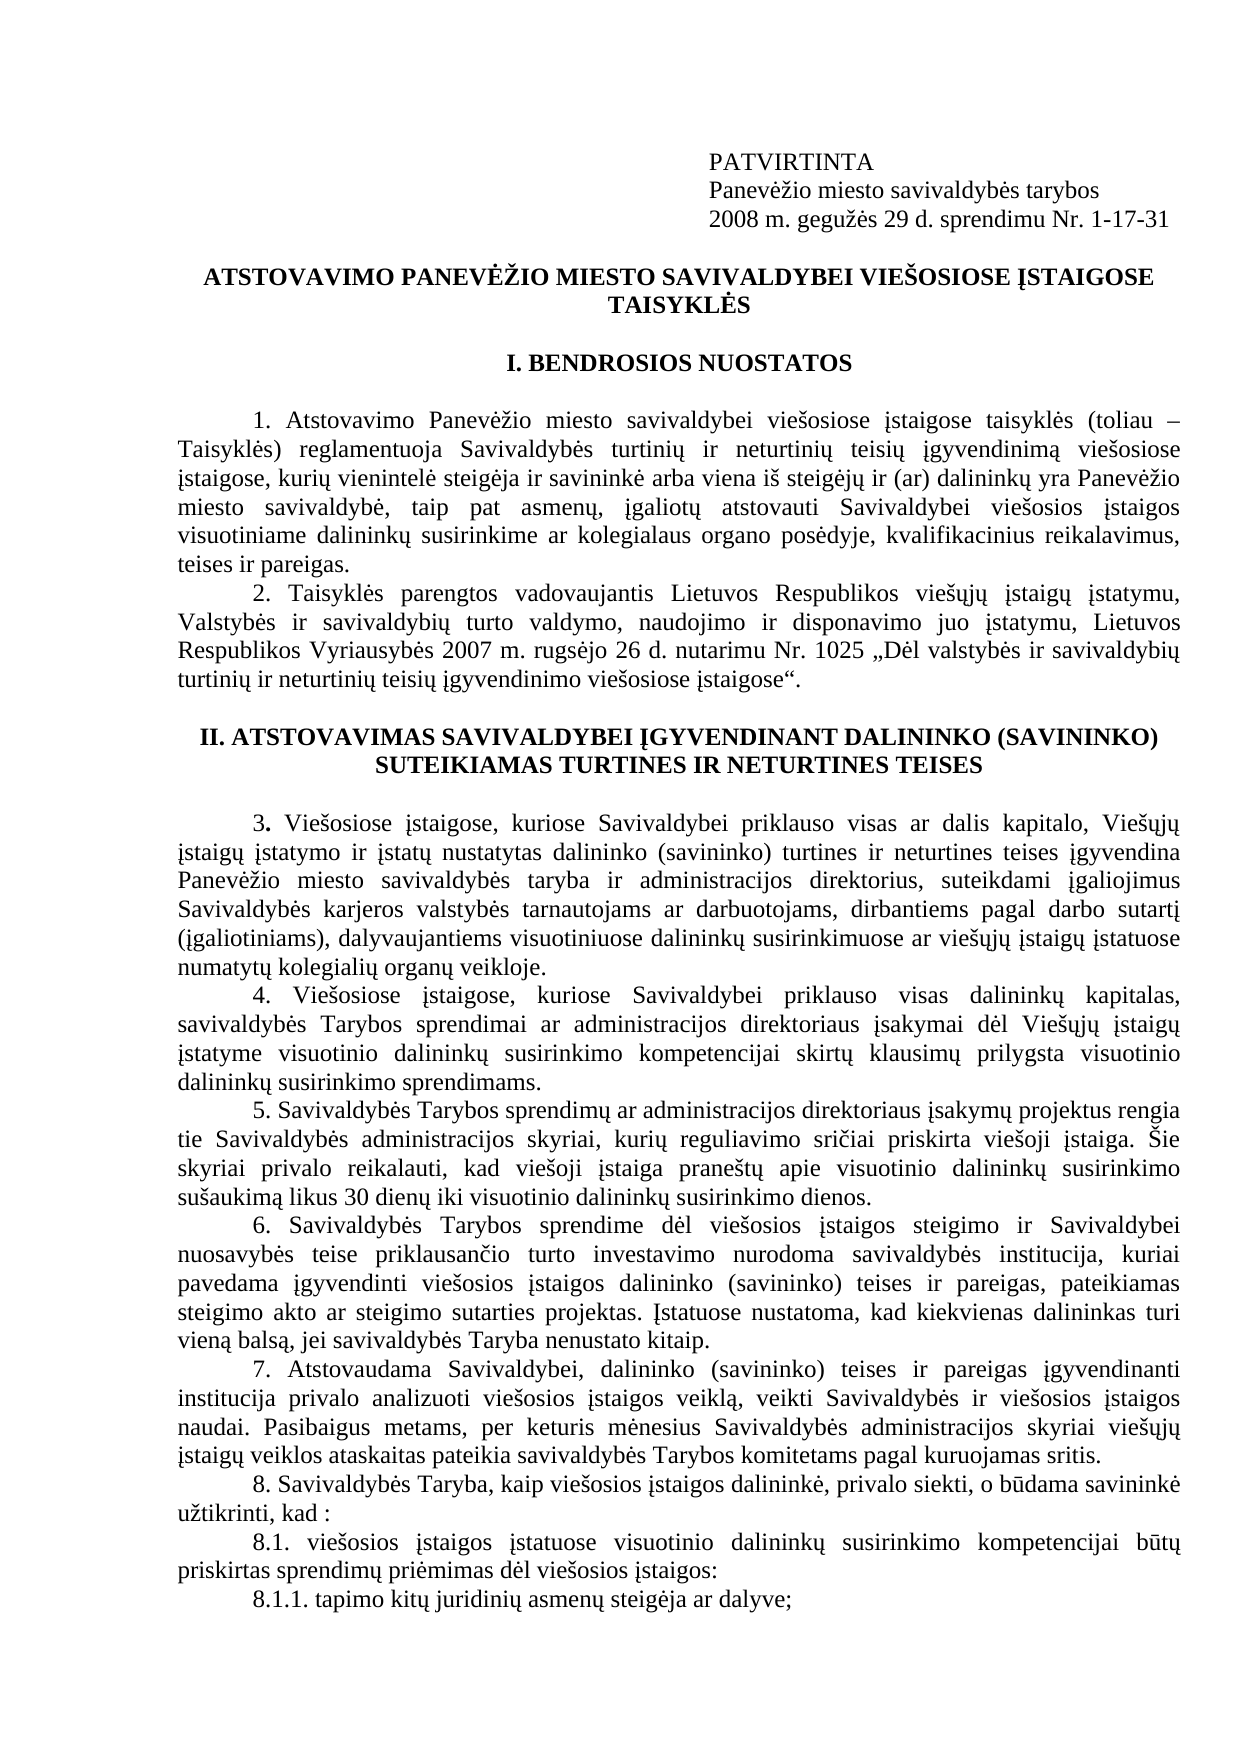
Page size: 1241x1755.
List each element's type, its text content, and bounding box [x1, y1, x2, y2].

text 8.1.1. tapimo kitų juridinių asmenų steigėja ar dalyve; [177, 1584, 1181, 1613]
text 2008 m. gegužės 29 d. sprendimu Nr. 1-17-31 [709, 204, 1181, 233]
text I. BENDROSIOS NUOSTATOS [177, 348, 1181, 377]
text II. ATSTOVAVIMAS SAVIVALDYBEI ĮGYVENDINANT DALININKO (SAVININKO) SUTEIKIAMAS TURTINES IR NETURTINES TEISES [177, 722, 1181, 779]
text 8.1. viešosios įstaigos įstatuose visuotinio dalininkų susirinkimo kompetencijai būtų priskirtas sprendimų priėmimas dėl viešosios įstaigos: [177, 1527, 1181, 1584]
text 8. Savivaldybės Taryba, kaip viešosios įstaigos dalininkė, privalo siekti, o būdama savininkė užtikrinti, kad : [177, 1469, 1181, 1527]
text 7. Atstovaudama Savivaldybei, dalininko (savininko) teises ir pareigas įgyvendinanti institucija privalo analizuoti viešosios įstaigos veiklą, veikti Savivaldybės ir viešosios įstaigos naudai. Pasibaigus metams, per keturis mėnesius Savivaldybės administracijos skyriai viešųjų įstaigų veiklos ataskaitas pateikia savivaldybės Tarybos komitetams pagal kuruojamas sritis. [177, 1354, 1181, 1469]
text Panevėžio miesto savivaldybės tarybos [709, 176, 1181, 204]
text ATSTOVAVIMO PANEVĖŽIO MIESTO SAVIVALDYBEI VIEŠOSIOSE ĮSTAIGOSE TAISYKLĖS [177, 262, 1181, 319]
text 3. Viešosiose įstaigose, kuriose Savivaldybei priklauso visas ar dalis kapitalo, Viešųjų įstaigų įstatymo ir įstatų nustatytas dalininko (savininko) turtines ir neturtines teises įgyvendina Panevėžio miesto savivaldybės taryba ir administracijos direktorius, suteikdami įgaliojimus Savivaldybės karjeros valstybės tarnautojams ar darbuotojams, dirbantiems pagal darbo sutartį (įgaliotiniams), dalyvaujantiems visuotiniuose dalininkų susirinkimuose ar viešųjų įstaigų įstatuose numatytų kolegialių organų veikloje. [177, 808, 1181, 981]
text PATVIRTINTA [574, 147, 1181, 176]
text 6. Savivaldybės Tarybos sprendime dėl viešosios įstaigos steigimo ir Savivaldybei nuosavybės teise priklausančio turto investavimo nurodoma savivaldybės institucija, kuriai pavedama įgyvendinti viešosios įstaigos dalininko (savininko) teises ir pareigas, pateikiamas steigimo akto ar steigimo sutarties projektas. Įstatuose nustatoma, kad kiekvienas dalininkas turi vieną balsą, jei savivaldybės Taryba nenustato kitaip. [177, 1211, 1181, 1354]
text 1. Atstovavimo Panevėžio miesto savivaldybei viešosiose įstaigose taisyklės (toliau – Taisyklės) reglamentuoja Savivaldybės turtinių ir neturtinių teisių įgyvendinimą viešosiose įstaigose, kurių vienintelė steigėja ir savininkė arba viena iš steigėjų ir (ar) dalininkų yra Panevėžio miesto savivaldybė, taip pat asmenų, įgaliotų atstovauti Savivaldybei viešosios įstaigos visuotiniame dalininkų susirinkime ar kolegialaus organo posėdyje, kvalifikacinius reikalavimus, teises ir pareigas. [177, 406, 1181, 578]
text 2. Taisyklės parengtos vadovaujantis Lietuvos Respublikos viešųjų įstaigų įstatymu, Valstybės ir savivaldybių turto valdymo, naudojimo ir disponavimo juo įstatymu, Lietuvos Respublikos Vyriausybės 2007 m. rugsėjo 26 d. nutarimu Nr. 1025 „Dėl valstybės ir savivaldybių turtinių ir neturtinių teisių įgyvendinimo viešosiose įstaigose“. [177, 578, 1181, 693]
text 5. Savivaldybės Tarybos sprendimų ar administracijos direktoriaus įsakymų projektus rengia tie Savivaldybės administracijos skyriai, kurių reguliavimo sričiai priskirta viešoji įstaiga. Šie skyriai privalo reikalauti, kad viešoji įstaiga praneštų apie visuotinio dalininkų susirinkimo sušaukimą likus 30 dienų iki visuotinio dalininkų susirinkimo dienos. [177, 1096, 1181, 1211]
text 4. Viešosiose įstaigose, kuriose Savivaldybei priklauso visas dalininkų kapitalas, savivaldybės Tarybos sprendimai ar administracijos direktoriaus įsakymai dėl Viešųjų įstaigų įstatyme visuotinio dalininkų susirinkimo kompetencijai skirtų klausimų prilygsta visuotinio dalininkų susirinkimo sprendimams. [177, 981, 1181, 1096]
